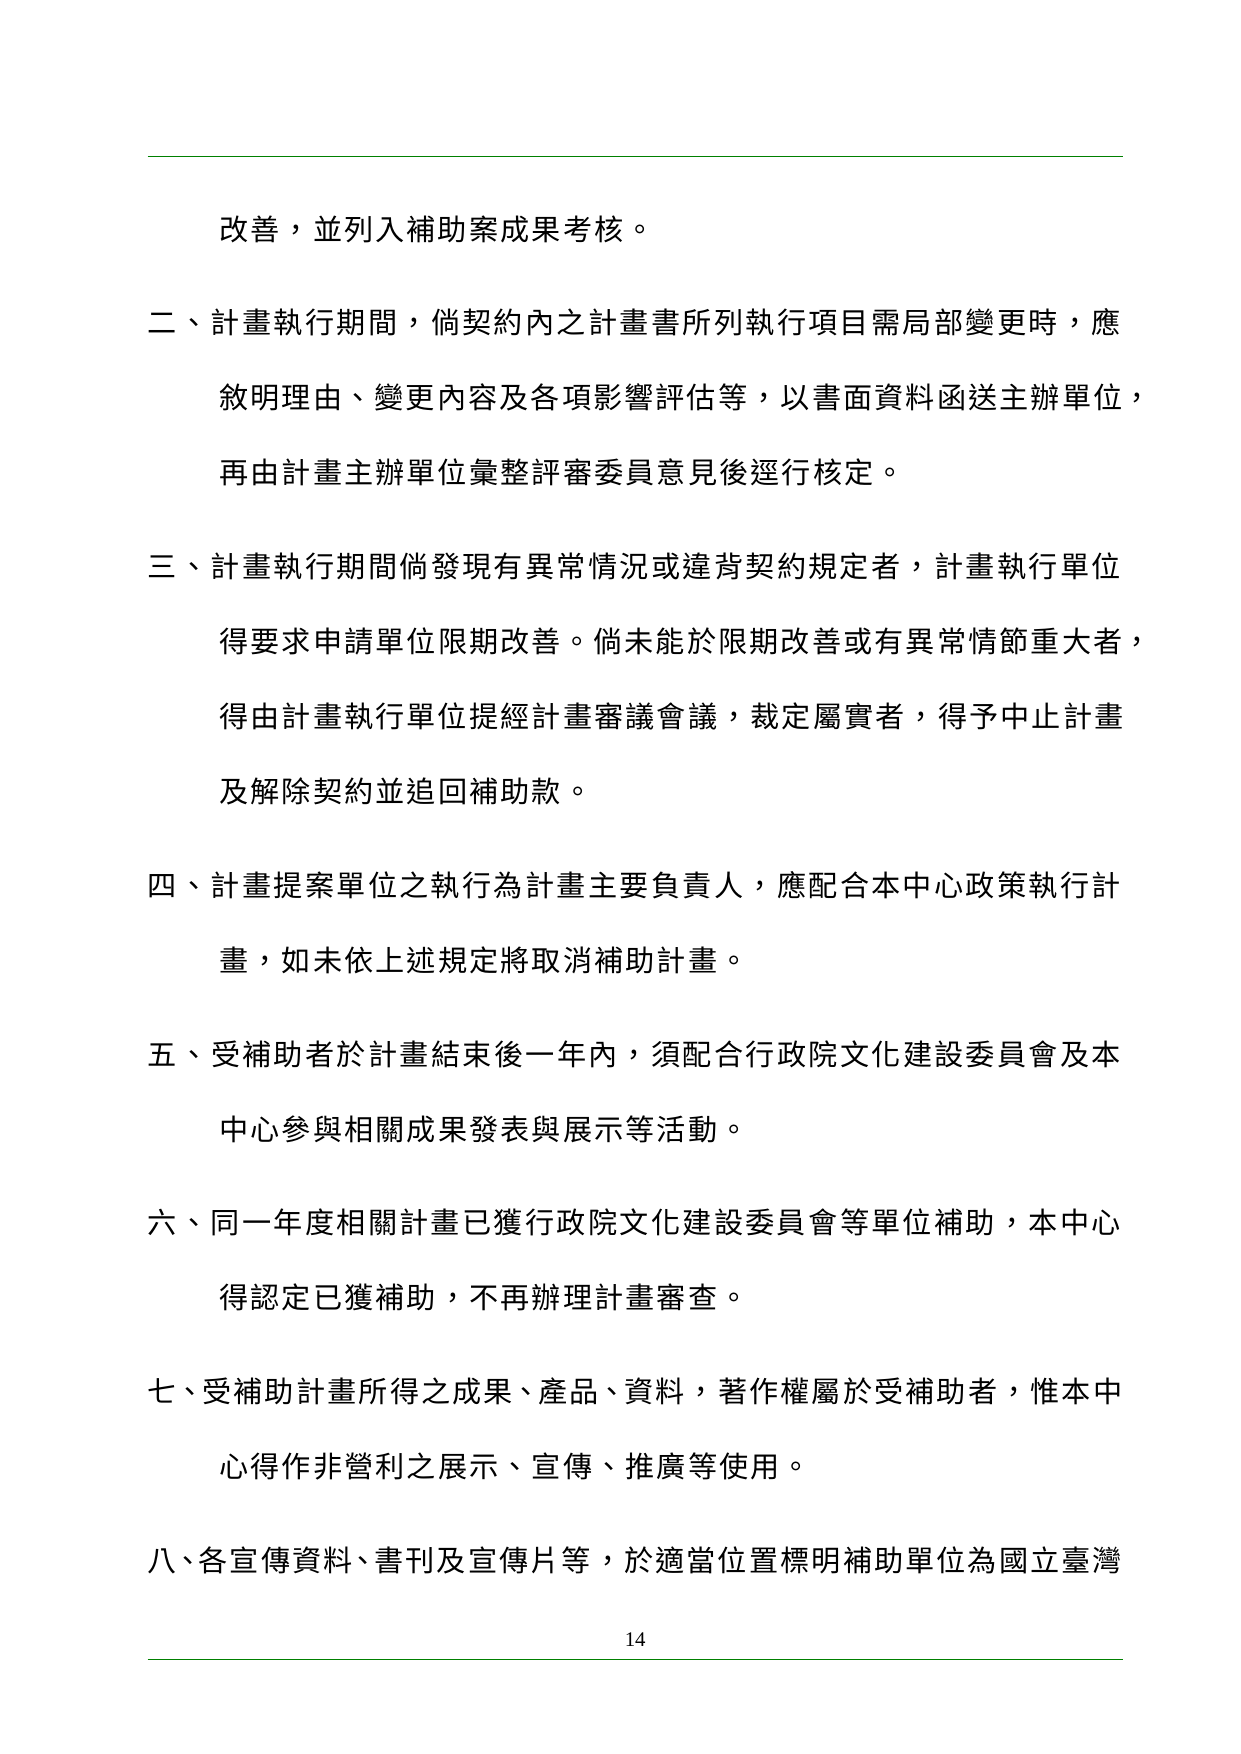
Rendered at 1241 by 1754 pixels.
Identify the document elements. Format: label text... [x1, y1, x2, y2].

text 改善，並列入補助案成果考核。 [148, 190, 1122, 265]
text 二、計畫執行期間，倘契約內之計畫書所列執行項目需局部變更時，應敘明理由、變更內容及各項影響評估等，以書面資料函送主辦單位，再由計畫主辦單位彙整評審委員意見後逕行核定。 [148, 283, 1122, 508]
text 八、各宣傳資料、書刊及宣傳片等，於適當位置標明補助單位為國立臺灣 [148, 1521, 1122, 1596]
text 三、計畫執行期間倘發現有異常情況或違背契約規定者，計畫執行單位得要求申請單位限期改善。倘未能於限期改善或有異常情節重大者，得由計畫執行單位提經計畫審議會議，裁定屬實者，得予中止計畫及解除契約並追回補助款。 [148, 527, 1122, 827]
text 四、計畫提案單位之執行為計畫主要負責人，應配合本中心政策執行計畫，如未依上述規定將取消補助計畫。 [148, 846, 1122, 996]
text 五、受補助者於計畫結束後一年內，須配合行政院文化建設委員會及本中心參與相關成果發表與展示等活動。 [148, 1015, 1122, 1165]
text 七、受補助計畫所得之成果、產品、資料，著作權屬於受補助者，惟本中心得作非營利之展示、宣傳、推廣等使用。 [148, 1352, 1122, 1502]
text 六、同一年度相關計畫已獲行政院文化建設委員會等單位補助，本中心得認定已獲補助，不再辦理計畫審查。 [148, 1183, 1122, 1333]
